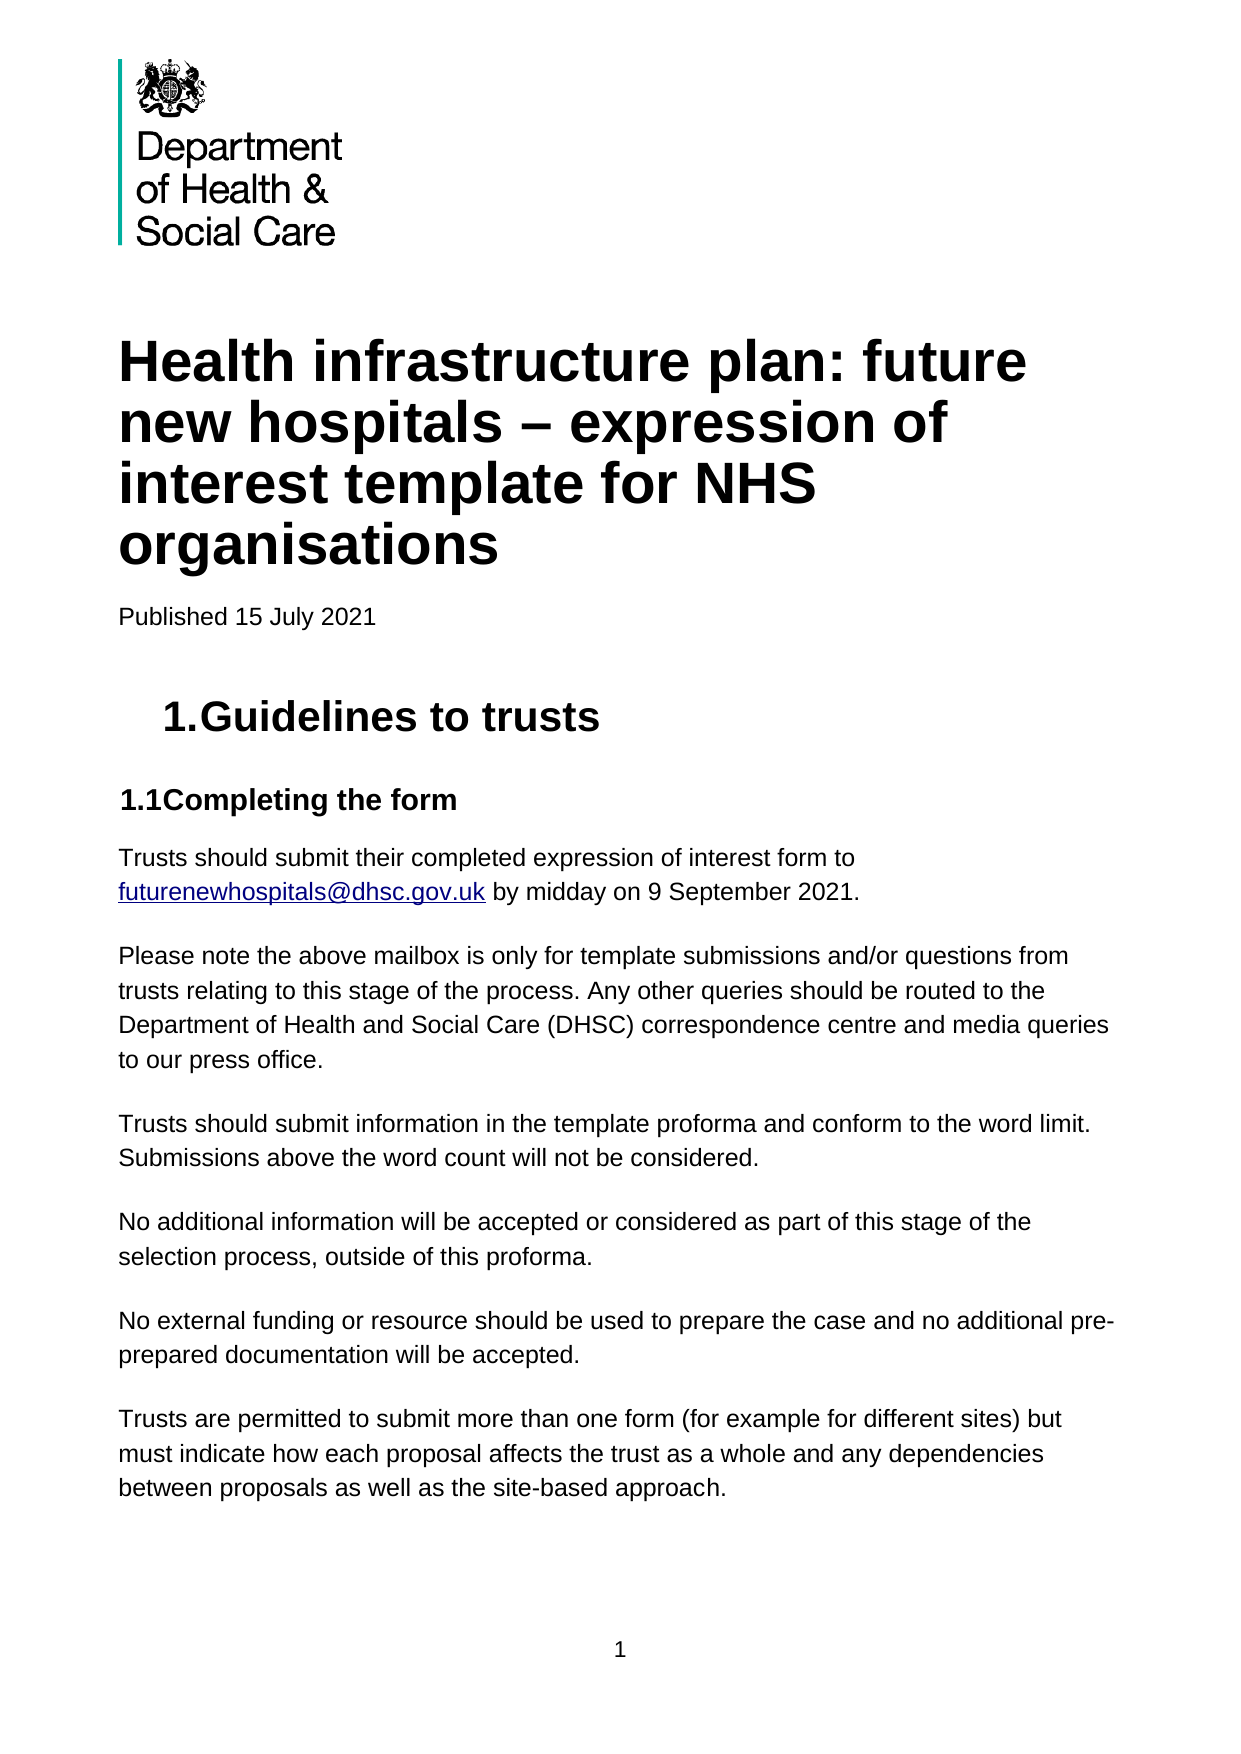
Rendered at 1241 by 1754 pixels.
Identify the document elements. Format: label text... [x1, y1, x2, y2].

subtitle Completing the form [118, 779, 1122, 818]
text Trusts are permitted to submit more than one form (for example for different sites) but must indicate how each proposal affects the trust as a whole and any dependencies between proposals as well as the site-based approach. [118, 1404, 1122, 1502]
text Trusts should submit information in the template proforma and conform to the word limit. Submissions above the word count will not be considered. [118, 1109, 1122, 1172]
text Published 15 July 2021 [118, 601, 1122, 630]
text No external funding or resource should be used to prepare the case and no additional pre-prepared documentation will be accepted. [118, 1306, 1122, 1369]
text No additional information will be accepted or considered as part of this stage of the selection process, outside of this proforma. [118, 1207, 1122, 1270]
text Trusts should submit their completed expression of interest form to futurenewhospitals@dhsc.gov.uk by midday on 9 September 2021. [118, 843, 1122, 906]
text Please note the above mailbox is only for template submissions and/or questions from trusts relating to this stage of the process. Any other queries should be routed to the Department of Health and Social Care (DHSC) correspondence centre and media queries to our press office. [118, 941, 1122, 1073]
subtitle Health infrastructure plan: future new hospitals – expression of interest template for NHS organisations [118, 333, 1122, 576]
subtitle Guidelines to trusts [162, 691, 1122, 742]
